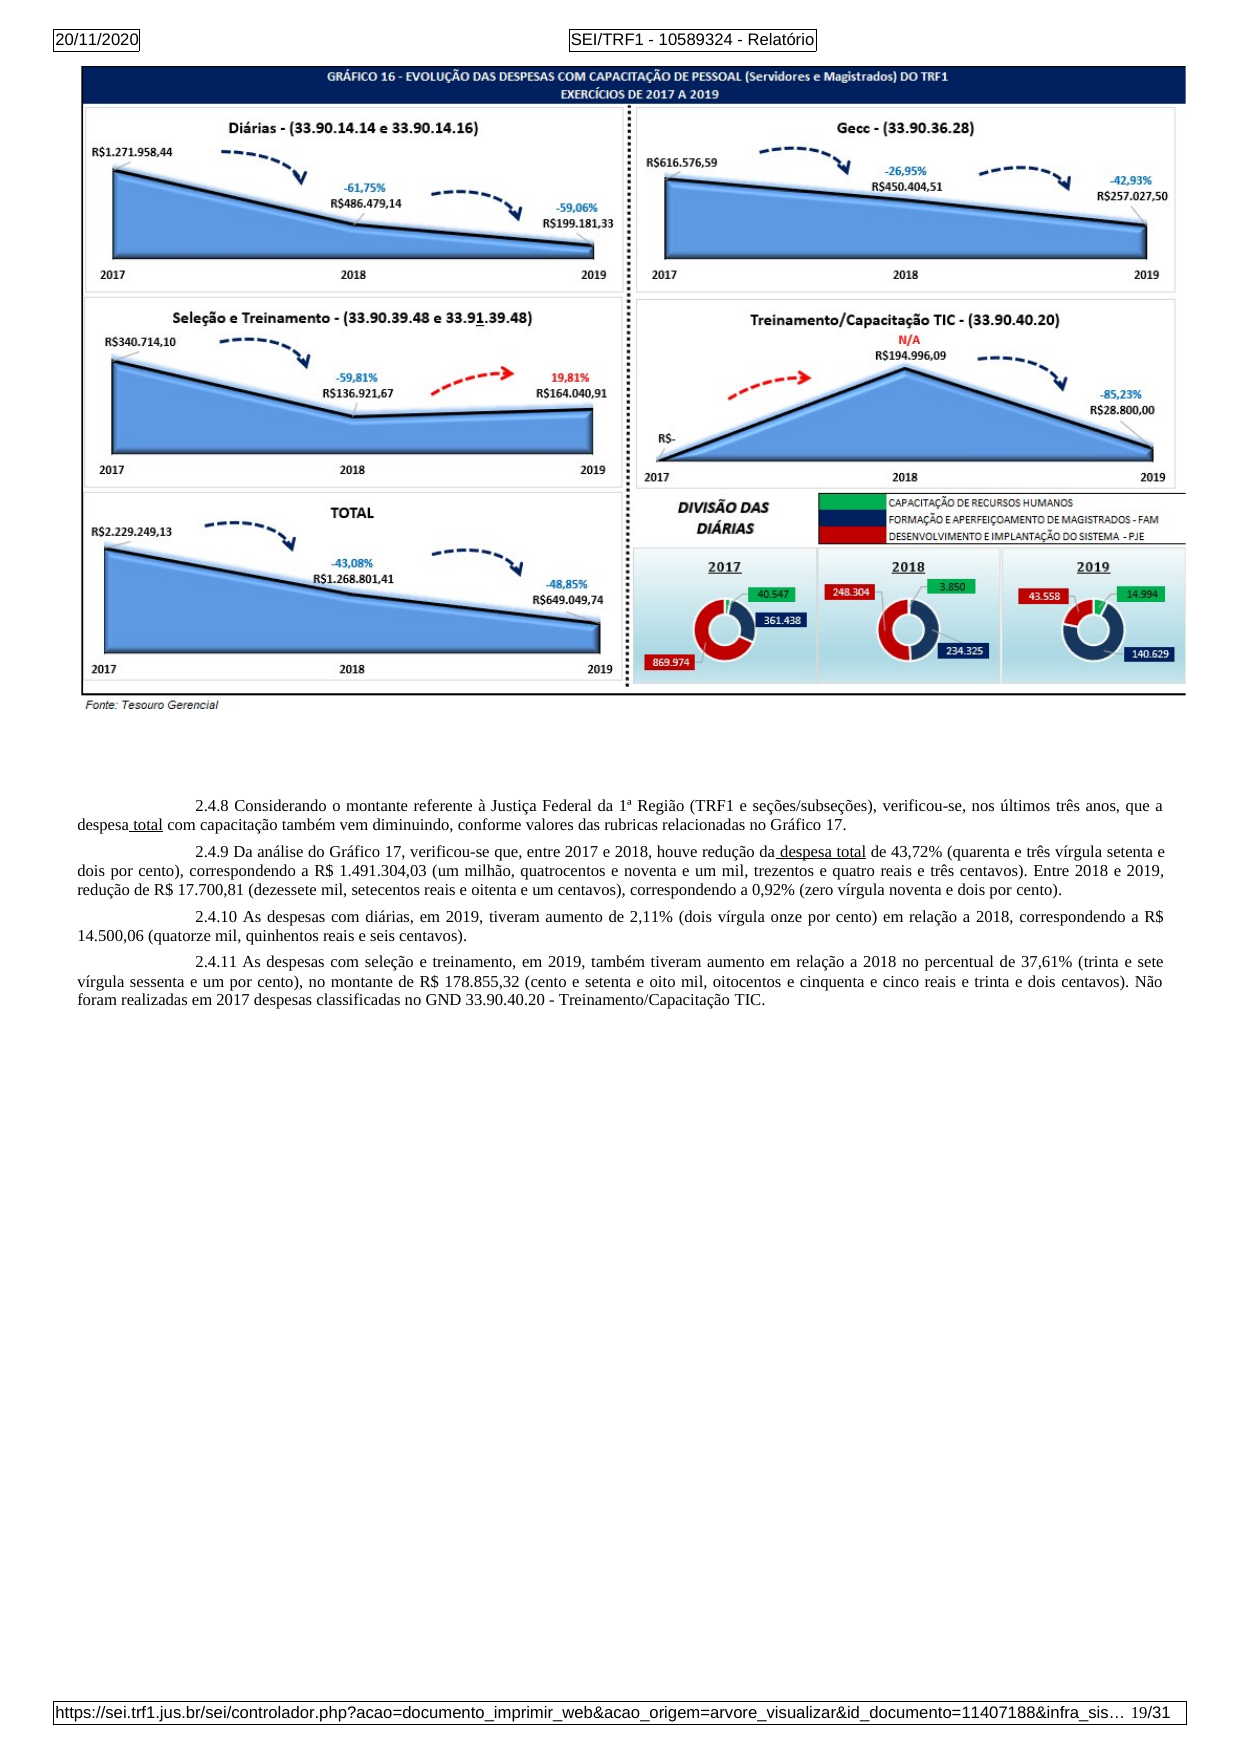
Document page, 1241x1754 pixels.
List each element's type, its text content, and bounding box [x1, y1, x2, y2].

list Considerando o montante referente à Justiça Federal da 1ª Região (TRF1 e seções/subseções), verificou-se, nos últimos três anos, que a despesa total com capacitação também vem diminuindo, conforme valores das rubricas relacionadas no Gráfico 17. [77, 796, 1165, 834]
list As despesas com diárias, em 2019, tiveram aumento de 2,11% (dois vírgula onze por cento) em relação a 2018, correspondendo a R$ 14.500,06 (quatorze mil, quinhentos reais e seis centavos). [77, 907, 1165, 944]
list As despesas com seleção e treinamento, em 2019, também tiveram aumento em relação a 2018 no percentual de 37,61% (trinta e sete vírgula sessenta e um por cento), no montante de R$ 178.855,32 (cento e setenta e oito mil, oitocentos e cinquenta e cinco reais e trinta e dois centavos). Não foram realizadas em 2017 despesas classificadas no GND 33.90.40.20 - Treinamento/Capacitação TIC. [77, 953, 1165, 1009]
list Da análise do Gráfico 17, verificou-se que, entre 2017 e 2018, houve redução da despesa total de 43,72% (quarenta e três vírgula setenta e dois por cento), correspondendo a R$ 1.491.304,03 (um milhão, quatrocentos e noventa e um mil, trezentos e quatro reais e três centavos). Entre 2018 e 2019, redução de R$ 17.700,81 (dezessete mil, setecentos reais e oitenta e um centavos), correspondendo a 0,92% (zero vírgula noventa e dois por cento). [77, 842, 1165, 899]
picture [81, 66, 1186, 709]
